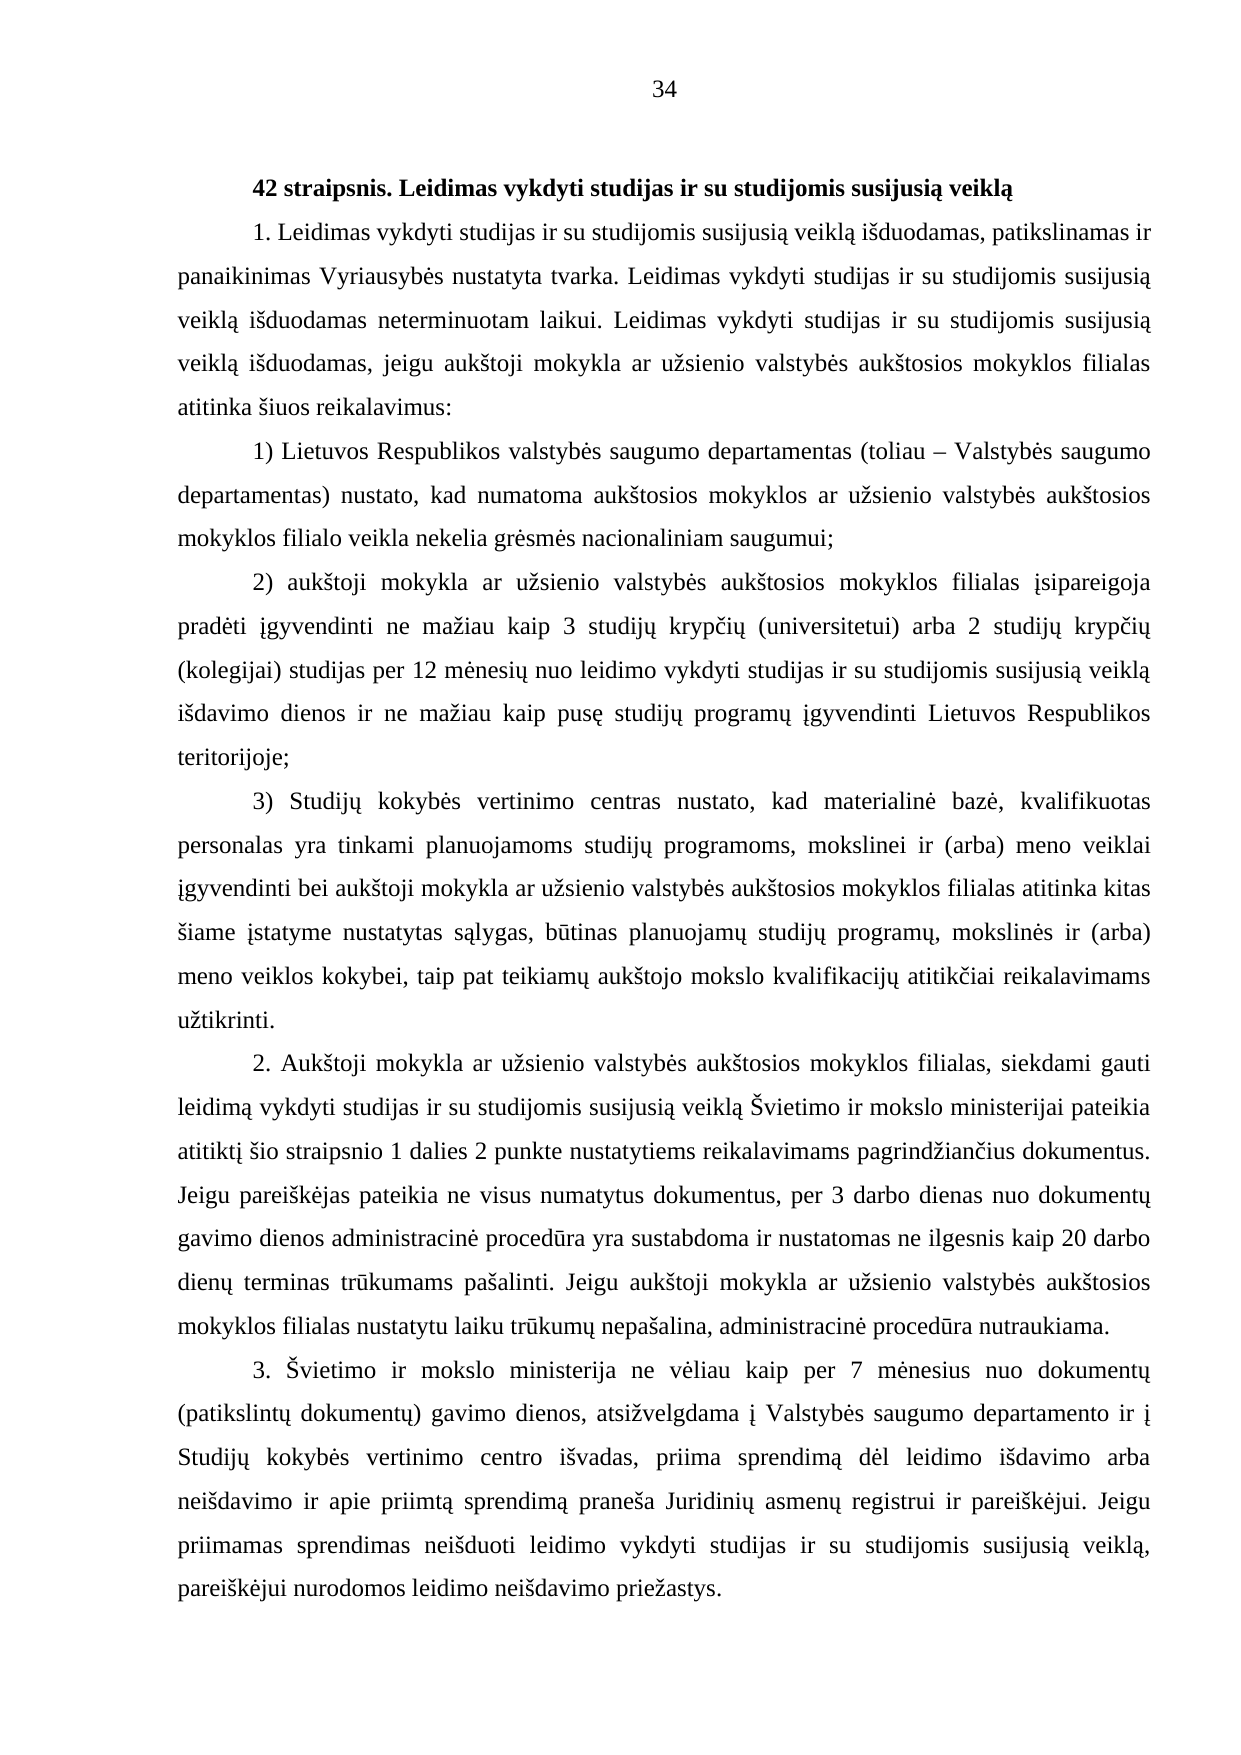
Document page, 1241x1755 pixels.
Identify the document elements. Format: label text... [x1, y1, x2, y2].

text 3) Studijų kokybės vertinimo centras nustato, kad materialinė bazė, kvalifikuotas personalas yra tinkami planuojamoms studijų programoms, mokslinei ir (arba) meno veiklai įgyvendinti bei aukštoji mokykla ar užsienio valstybės aukštosios mokyklos filialas atitinka kitas šiame įstatyme nustatytas sąlygas, būtinas planuojamų studijų programų, mokslinės ir (arba) meno veiklos kokybei, taip pat teikiamų aukštojo mokslo kvalifikacijų atitikčiai reikalavimams užtikrinti. [177, 774, 1152, 1037]
text 1) Lietuvos Respublikos valstybės saugumo departamentas (toliau – Valstybės saugumo departamentas) nustato, kad numatoma aukštosios mokyklos ar užsienio valstybės aukštosios mokyklos filialo veikla nekelia grėsmės nacionaliniam saugumui; [177, 424, 1152, 556]
text 2) aukštoji mokykla ar užsienio valstybės aukštosios mokyklos filialas įsipareigoja pradėti įgyvendinti ne mažiau kaip 3 studijų krypčių (universitetui) arba 2 studijų krypčių (kolegijai) studijas per 12 mėnesių nuo leidimo vykdyti studijas ir su studijomis susijusią veiklą išdavimo dienos ir ne mažiau kaip pusę studijų programų įgyvendinti Lietuvos Respublikos teritorijoje; [177, 556, 1152, 774]
text 3. Švietimo ir mokslo ministerija ne vėliau kaip per 7 mėnesius nuo dokumentų (patikslintų dokumentų) gavimo dienos, atsižvelgdama į Valstybės saugumo departamento ir į Studijų kokybės vertinimo centro išvadas, priima sprendimą dėl leidimo išdavimo arba neišdavimo ir apie priimtą sprendimą praneša Juridinių asmenų registrui ir pareiškėjui. Jeigu priimamas sprendimas neišduoti leidimo vykdyti studijas ir su studijomis susijusią veiklą, pareiškėjui nurodomos leidimo neišdavimo priežastys. [177, 1343, 1152, 1606]
text 1. Leidimas vykdyti studijas ir su studijomis susijusią veiklą išduodamas, patikslinamas ir panaikinimas Vyriausybės nustatyta tvarka. Leidimas vykdyti studijas ir su studijomis susijusią veiklą išduodamas neterminuotam laikui. Leidimas vykdyti studijas ir su studijomis susijusią veiklą išduodamas, jeigu aukštoji mokykla ar užsienio valstybės aukštosios mokyklos filialas atitinka šiuos reikalavimus: [177, 206, 1152, 424]
text 2. Aukštoji mokykla ar užsienio valstybės aukštosios mokyklos filialas, siekdami gauti leidimą vykdyti studijas ir su studijomis susijusią veiklą Švietimo ir mokslo ministerijai pateikia atitiktį šio straipsnio 1 dalies 2 punkte nustatytiems reikalavimams pagrindžiančius dokumentus. Jeigu pareiškėjas pateikia ne visus numatytus dokumentus, per 3 darbo dienas nuo dokumentų gavimo dienos administracinė procedūra yra sustabdoma ir nustatomas ne ilgesnis kaip 20 darbo dienų terminas trūkumams pašalinti. Jeigu aukštoji mokykla ar užsienio valstybės aukštosios mokyklos filialas nustatytu laiku trūkumų nepašalina, administracinė procedūra nutraukiama. [177, 1037, 1152, 1343]
text 42 straipsnis. Leidimas vykdyti studijas ir su studijomis susijusią veiklą [177, 162, 1152, 206]
